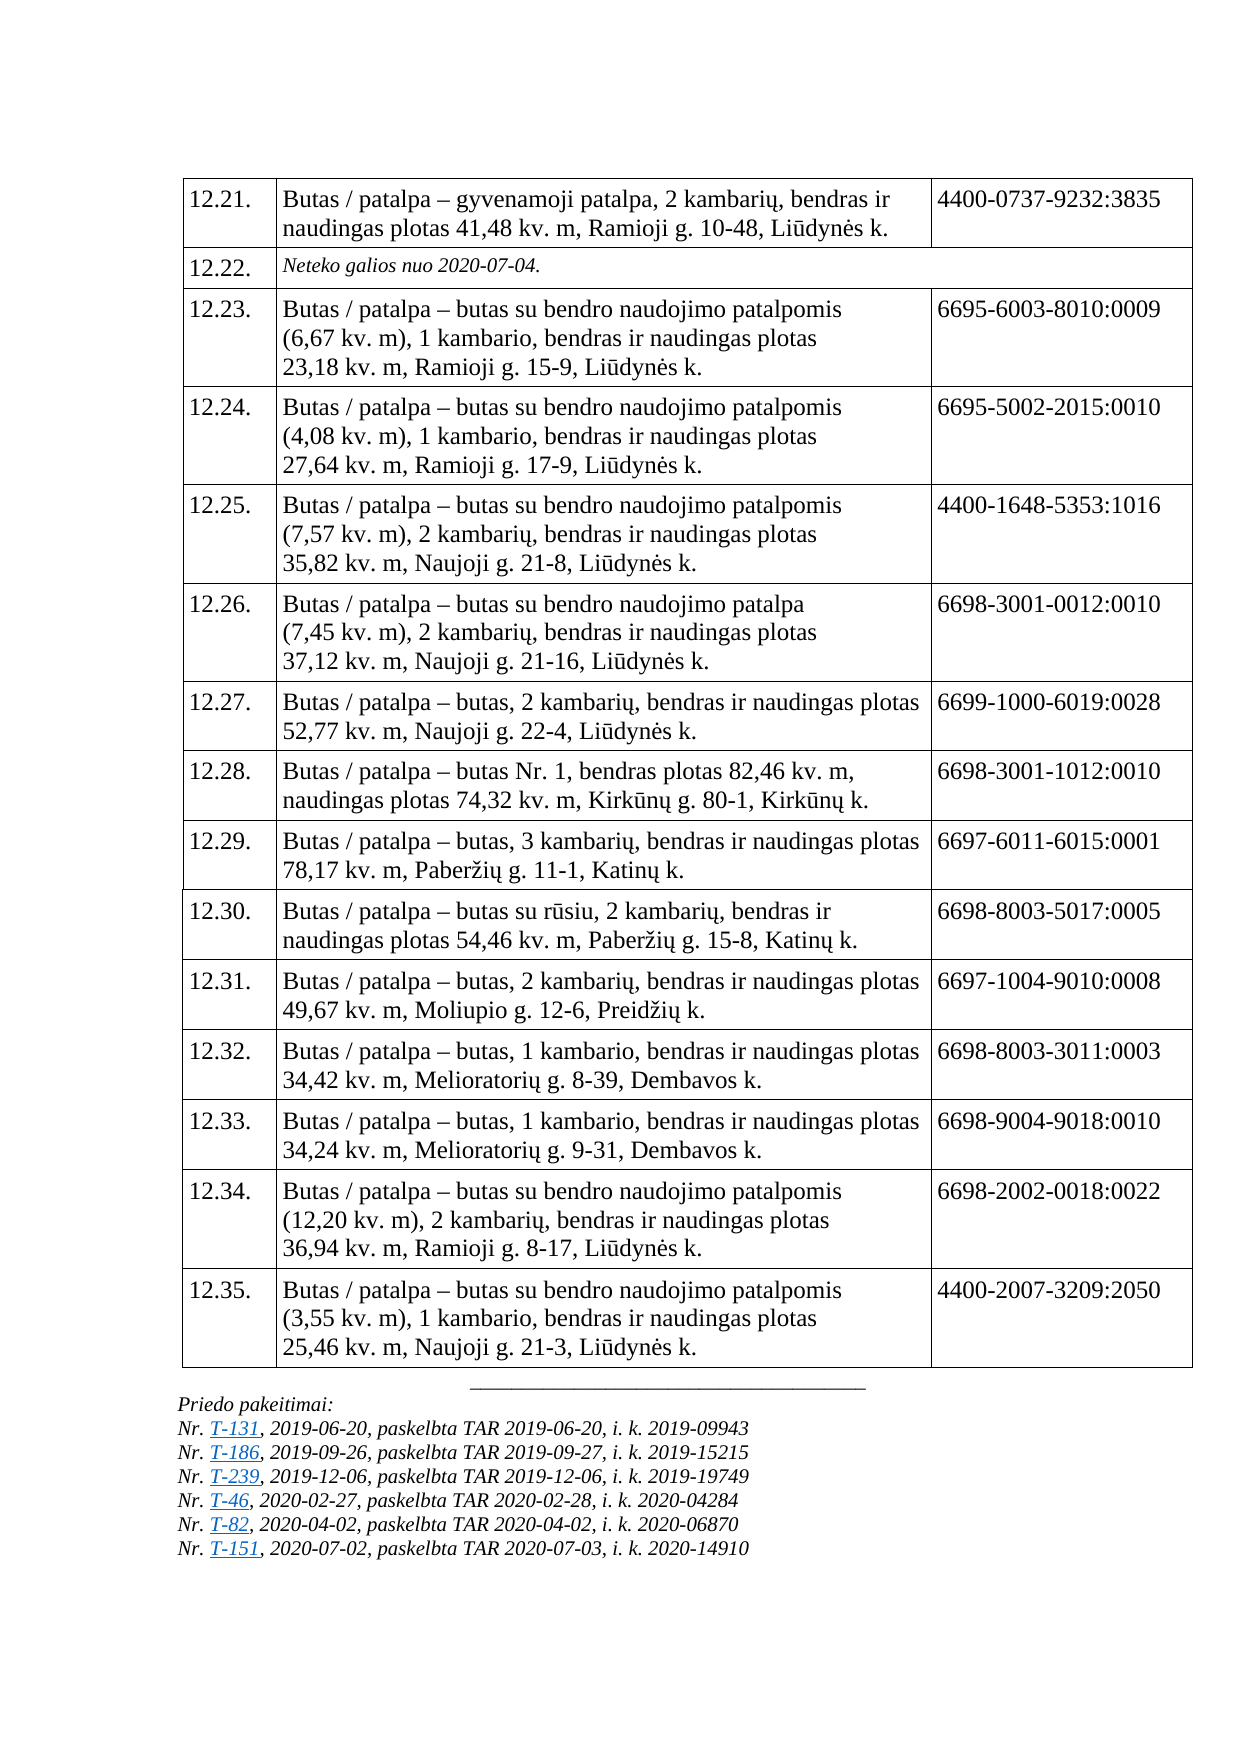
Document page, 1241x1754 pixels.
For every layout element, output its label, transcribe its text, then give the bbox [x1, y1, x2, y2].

text Nr. T-151, 2020-07-02, paskelbta TAR 2020-07-03, i. k. 2020-14910 [177, 1536, 1174, 1560]
text Nr. T-186, 2019-09-26, paskelbta TAR 2019-09-27, i. k. 2019-15215 [177, 1440, 1174, 1464]
table_cell Butas / patalpa – butas, 2 kambarių, bendras ir naudingas plotas 52,77 kv. m, Naujoji g. 22-4, Liūdynės k. [277, 682, 931, 750]
table_cell 12.26. [184, 584, 276, 681]
table_cell Butas / patalpa – butas su bendro naudojimo patalpomis (4,08 kv. m), 1 kambario, bendras ir naudingas plotas 27,64 kv. m, Ramioji g. 17-9, Liūdynės k. [277, 387, 931, 484]
table_cell 12.23. [184, 289, 276, 386]
table_cell 12.34. [183, 1170, 276, 1268]
table_cell 6698-8003-5017:0005 [932, 890, 1192, 959]
text ______________________________________ [177, 1368, 1174, 1392]
table_cell 6698-2002-0018:0022 [932, 1170, 1192, 1268]
table_cell 6698-3001-0012:0010 [932, 584, 1192, 681]
table_cell 4400-1648-5353:1016 [932, 485, 1192, 582]
table_cell 12.22. [184, 248, 276, 288]
table_cell 6698-3001-1012:0010 [932, 751, 1192, 820]
table_cell 6697-1004-9010:0008 [932, 960, 1192, 1029]
table_cell 12.35. [183, 1269, 276, 1367]
table_cell 4400-2007-3209:2050 [932, 1269, 1192, 1367]
table_cell 6695-6003-8010:0009 [932, 289, 1192, 386]
table_cell 4400-0737-9232:3835 [932, 179, 1192, 247]
table_cell Butas / patalpa – butas su bendro naudojimo patalpomis (6,67 kv. m), 1 kambario, bendras ir naudingas plotas 23,18 kv. m, Ramioji g. 15-9, Liūdynės k. [277, 289, 931, 386]
table_cell 12.33. [183, 1100, 276, 1169]
text Nr. T-239, 2019-12-06, paskelbta TAR 2019-12-06, i. k. 2019-19749 [177, 1464, 1174, 1488]
table_cell 12.32. [183, 1030, 276, 1099]
table_cell Butas / patalpa – butas su bendro naudojimo patalpomis (7,57 kv. m), 2 kambarių, bendras ir naudingas plotas 35,82 kv. m, Naujoji g. 21-8, Liūdynės k. [277, 485, 931, 582]
table_cell 6699-1000-6019:0028 [932, 682, 1192, 750]
table_cell Butas / patalpa – butas Nr. 1, bendras plotas 82,46 kv. m, naudingas plotas 74,32 kv. m, Kirkūnų g. 80-1, Kirkūnų k. [277, 751, 931, 820]
table_cell Butas / patalpa – butas su bendro naudojimo patalpomis (3,55 kv. m), 1 kambario, bendras ir naudingas plotas 25,46 kv. m, Naujoji g. 21-3, Liūdynės k. [277, 1269, 931, 1367]
table_cell 6698-9004-9018:0010 [932, 1100, 1192, 1169]
table_cell Neteko galios nuo 2020-07-04. [277, 248, 1192, 288]
table_cell 12.30. [183, 890, 276, 959]
text Nr. T-46, 2020-02-27, paskelbta TAR 2020-02-28, i. k. 2020-04284 [177, 1488, 1174, 1512]
table_cell Butas / patalpa – butas, 3 kambarių, bendras ir naudingas plotas 78,17 kv. m, Paberžių g. 11-1, Katinų k. [277, 821, 931, 889]
table_cell 12.27. [184, 682, 276, 750]
table_cell Butas / patalpa – gyvenamoji patalpa, 2 kambarių, bendras ir naudingas plotas 41,48 kv. m, Ramioji g. 10-48, Liūdynės k. [277, 179, 931, 247]
table_cell 6695-5002-2015:0010 [932, 387, 1192, 484]
table_cell Butas / patalpa – butas su bendro naudojimo patalpa (7,45 kv. m), 2 kambarių, bendras ir naudingas plotas 37,12 kv. m, Naujoji g. 21-16, Liūdynės k. [277, 584, 931, 681]
table_cell 12.25. [184, 485, 276, 582]
table_cell Butas / patalpa – butas su rūsiu, 2 kambarių, bendras ir naudingas plotas 54,46 kv. m, Paberžių g. 15-8, Katinų k. [277, 890, 931, 959]
table_cell 12.24. [184, 387, 276, 484]
table_cell 12.21. [184, 179, 276, 247]
table_cell 12.31. [183, 960, 276, 1029]
table_cell 12.29. [184, 821, 276, 889]
table_cell Butas / patalpa – butas, 1 kambario, bendras ir naudingas plotas 34,24 kv. m, Melioratorių g. 9-31, Dembavos k. [277, 1100, 931, 1169]
text Nr. T-131, 2019-06-20, paskelbta TAR 2019-06-20, i. k. 2019-09943 [177, 1416, 1174, 1440]
text Nr. T-82, 2020-04-02, paskelbta TAR 2020-04-02, i. k. 2020-06870 [177, 1512, 1174, 1536]
text Priedo pakeitimai: [177, 1392, 1174, 1416]
table_cell Butas / patalpa – butas su bendro naudojimo patalpomis (12,20 kv. m), 2 kambarių, bendras ir naudingas plotas 36,94 kv. m, Ramioji g. 8-17, Liūdynės k. [277, 1170, 931, 1268]
table_cell 6697-6011-6015:0001 [932, 821, 1192, 889]
table_cell 6698-8003-3011:0003 [932, 1030, 1192, 1099]
table_cell 12.28. [184, 751, 276, 820]
table_cell Butas / patalpa – butas, 2 kambarių, bendras ir naudingas plotas 49,67 kv. m, Moliupio g. 12-6, Preidžių k. [277, 960, 931, 1029]
table_cell Butas / patalpa – butas, 1 kambario, bendras ir naudingas plotas 34,42 kv. m, Melioratorių g. 8-39, Dembavos k. [277, 1030, 931, 1099]
